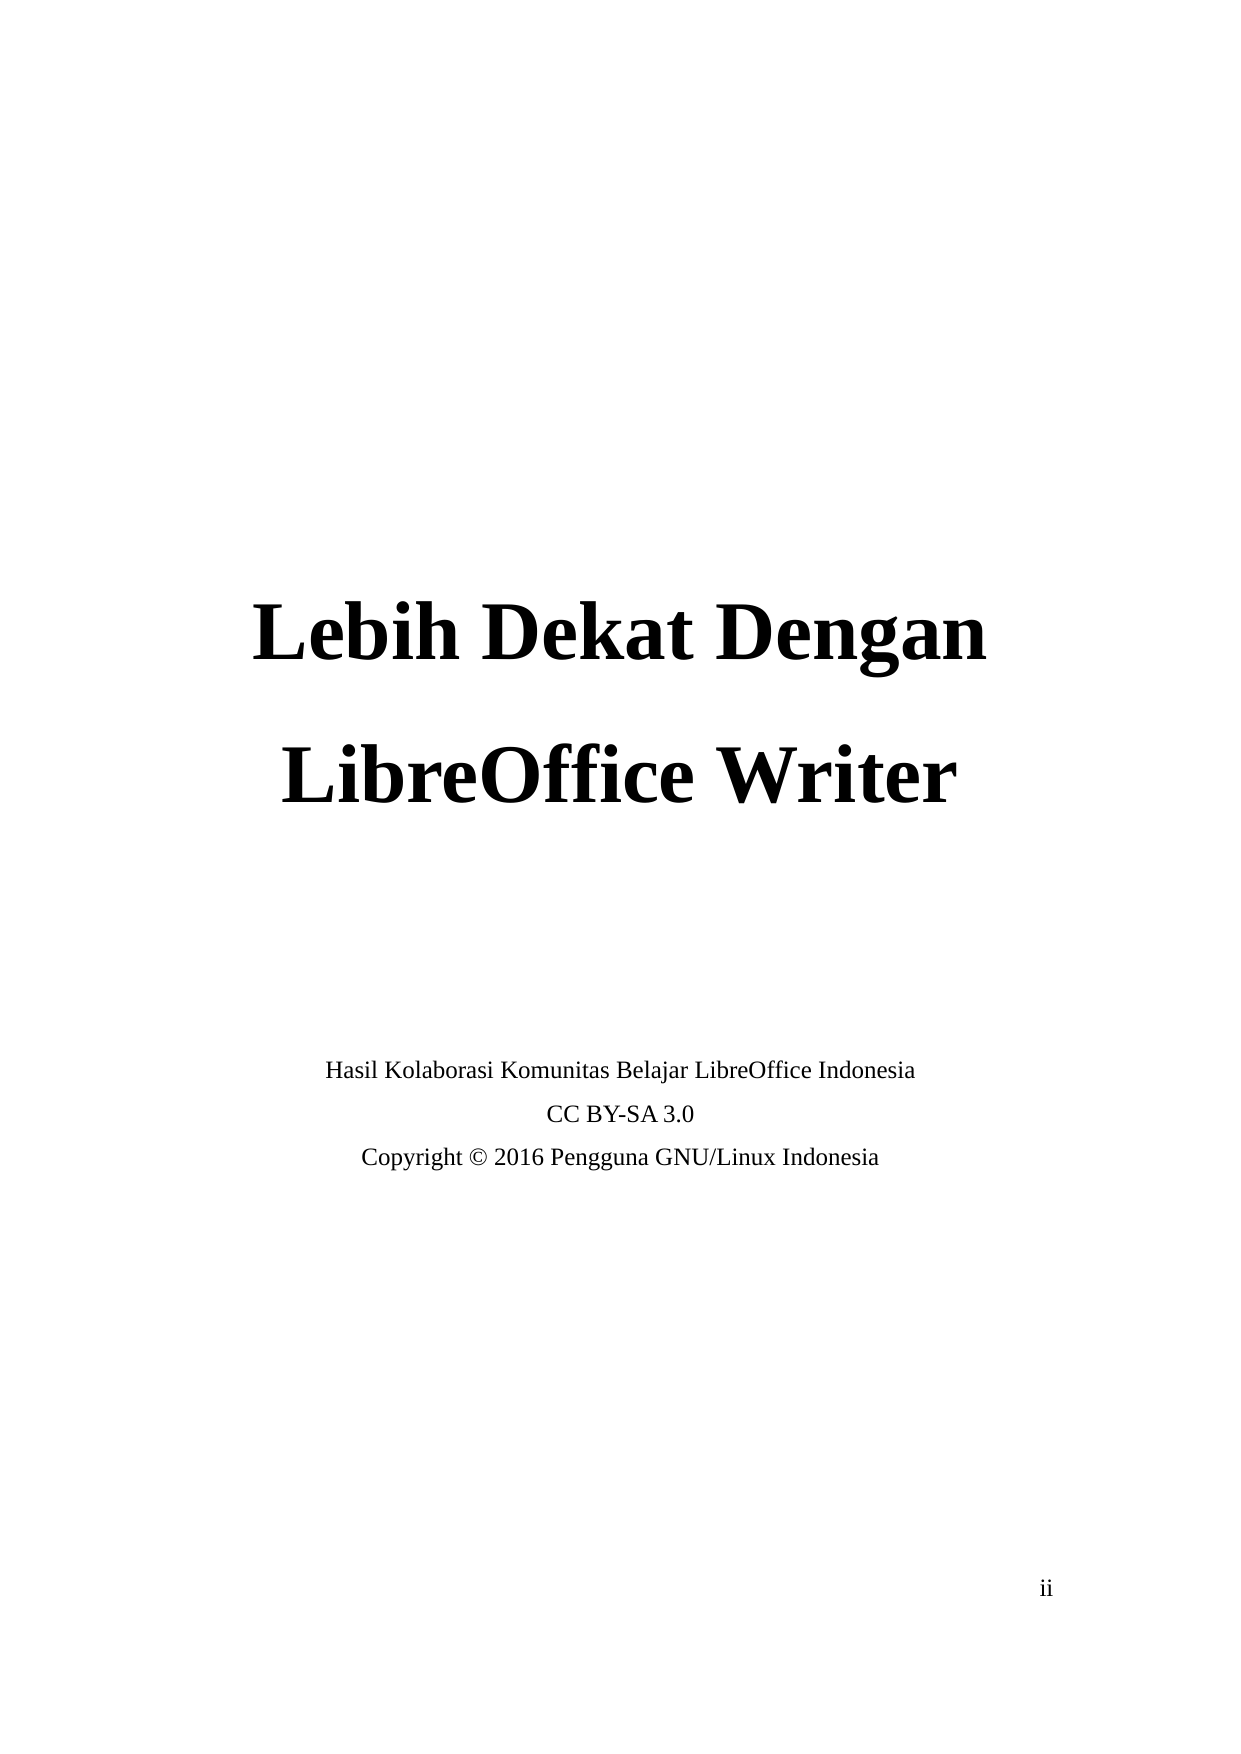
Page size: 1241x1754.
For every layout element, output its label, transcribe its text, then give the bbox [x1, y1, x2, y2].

text Lebih Dekat Dengan LibreOffice Writer [187, 581, 1053, 821]
text Hasil Kolaborasi Komunitas Belajar LibreOffice Indonesia [187, 1056, 1053, 1084]
text Copyright © 2016 Pengguna GNU/Linux Indonesia [187, 1142, 1053, 1171]
text CC BY-SA 3.0 [187, 1099, 1053, 1127]
